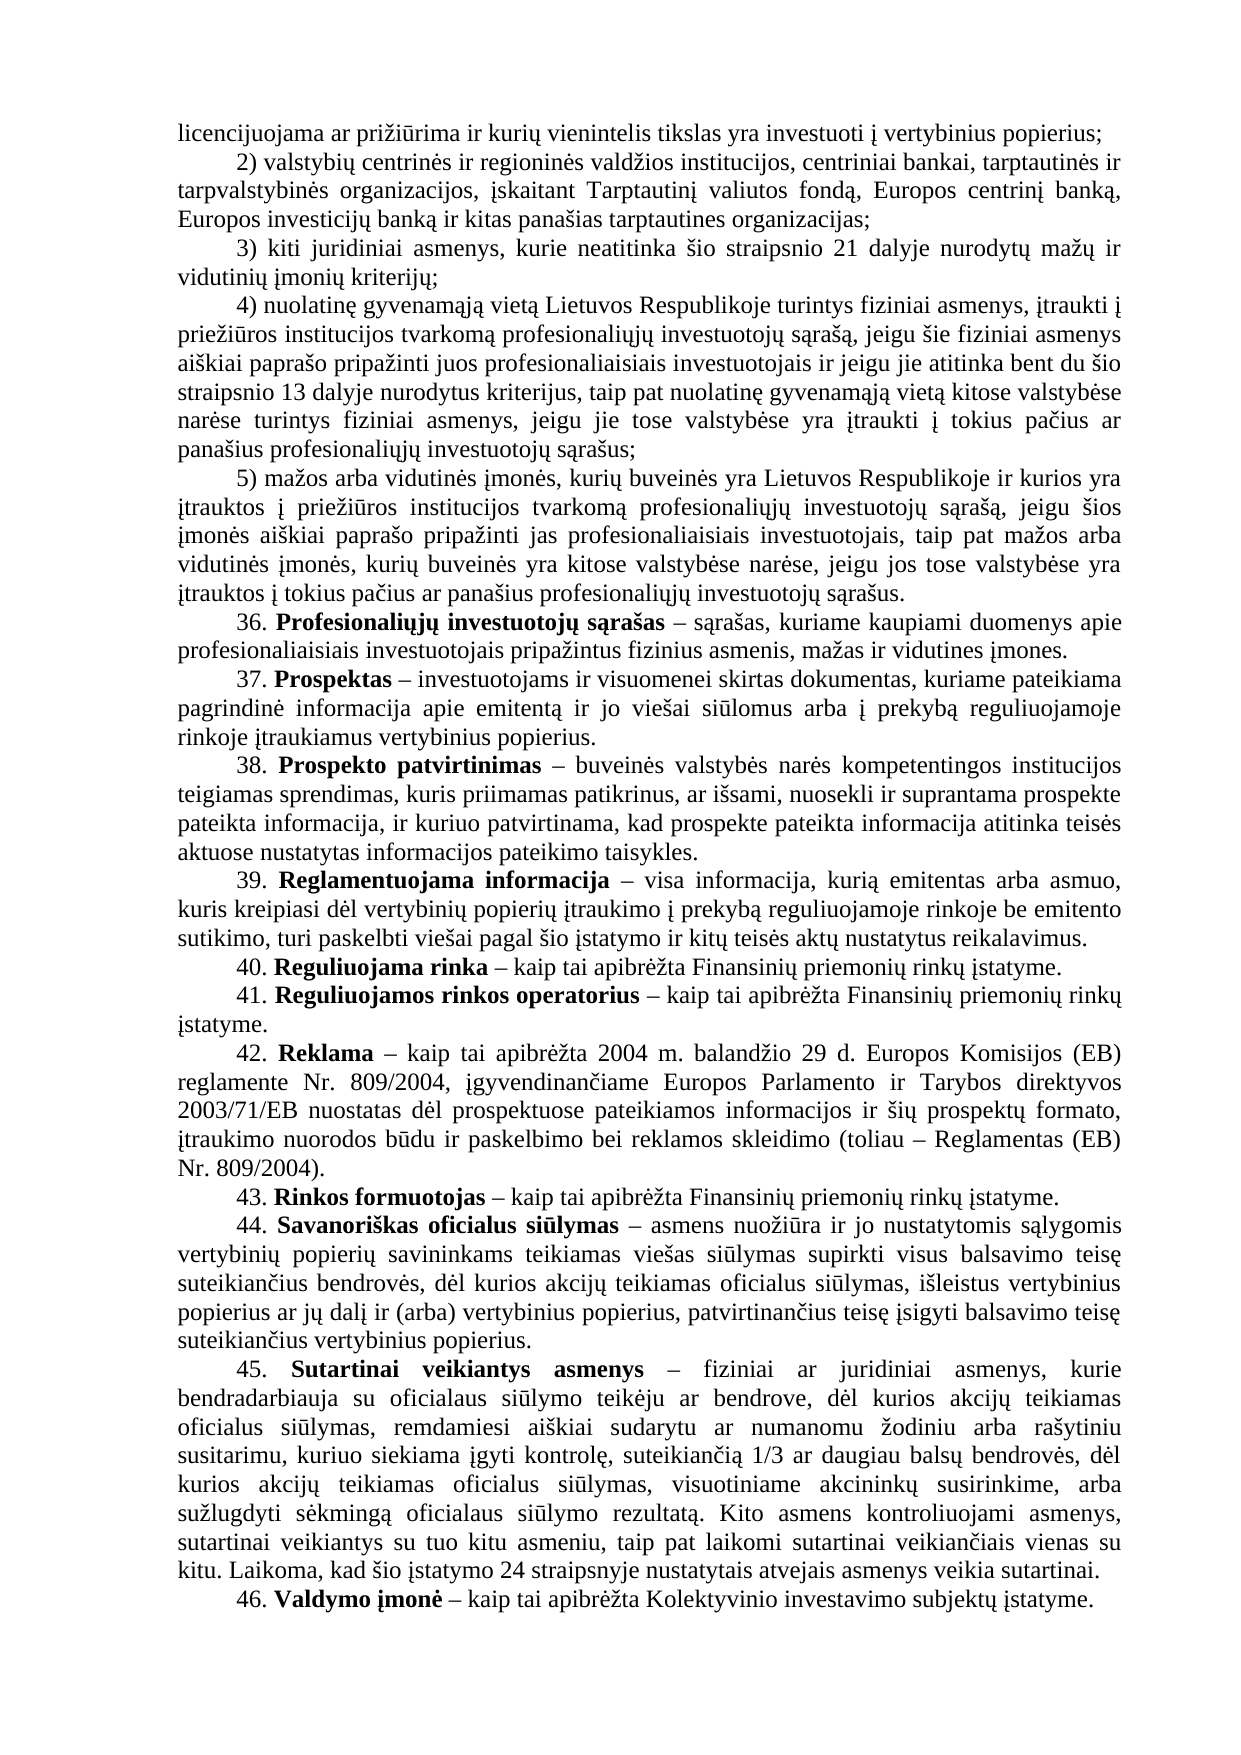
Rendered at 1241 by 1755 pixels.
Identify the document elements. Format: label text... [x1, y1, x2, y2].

text 38. Prospekto patvirtinimas – buveinės valstybės narės kompetentingos institucijos teigiamas sprendimas, kuris priimamas patikrinus, ar išsami, nuosekli ir suprantama prospekte pateikta informacija, ir kuriuo patvirtinama, kad prospekte pateikta informacija atitinka teisės aktuose nustatytas informacijos pateikimo taisykles. [177, 751, 1122, 866]
text 45. Sutartinai veikiantys asmenys – fiziniai ar juridiniai asmenys, kurie bendradarbiauja su oficialaus siūlymo teikėju ar bendrove, dėl kurios akcijų teikiamas oficialus siūlymas, remdamiesi aiškiai sudarytu ar numanomu žodiniu arba rašytiniu susitarimu, kuriuo siekiama įgyti kontrolę, suteikiančią 1/3 ar daugiau balsų bendrovės, dėl kurios akcijų teikiamas oficialus siūlymas, visuotiniame akcininkų susirinkime, arba sužlugdyti sėkmingą oficialaus siūlymo rezultatą. Kito asmens kontroliuojami asmenys, sutartinai veikiantys su tuo kitu asmeniu, taip pat laikomi sutartinai veikiančiais vienas su kitu. Laikoma, kad šio įstatymo 24 straipsnyje nustatytais atvejais asmenys veikia sutartinai. [177, 1354, 1122, 1584]
text licencijuojama ar prižiūrima ir kurių vienintelis tikslas yra investuoti į vertybinius popierius; [177, 118, 1122, 147]
text 2) valstybių centrinės ir regioninės valdžios institucijos, centriniai bankai, tarptautinės ir tarpvalstybinės organizacijos, įskaitant Tarptautinį valiutos fondą, Europos centrinį banką, Europos investicijų banką ir kitas panašias tarptautines organizacijas; [177, 147, 1122, 233]
text 44. Savanoriškas oficialus siūlymas – asmens nuožiūra ir jo nustatytomis sąlygomis vertybinių popierių savininkams teikiamas viešas siūlymas supirkti visus balsavimo teisę suteikiančius bendrovės, dėl kurios akcijų teikiamas oficialus siūlymas, išleistus vertybinius popierius ar jų dalį ir (arba) vertybinius popierius, patvirtinančius teisę įsigyti balsavimo teisę suteikiančius vertybinius popierius. [177, 1211, 1122, 1354]
text 46. Valdymo įmonė – kaip tai apibrėžta Kolektyvinio investavimo subjektų įstatyme. [177, 1584, 1122, 1613]
text 36. Profesionaliųjų investuotojų sąrašas – sąrašas, kuriame kaupiami duomenys apie profesionaliaisiais investuotojais pripažintus fizinius asmenis, mažas ir vidutines įmones. [177, 607, 1122, 664]
text 4) nuolatinę gyvenamąją vietą Lietuvos Respublikoje turintys fiziniai asmenys, įtraukti į priežiūros institucijos tvarkomą profesionaliųjų investuotojų sąrašą, jeigu šie fiziniai asmenys aiškiai paprašo pripažinti juos profesionaliaisiais investuotojais ir jeigu jie atitinka bent du šio straipsnio 13 dalyje nurodytus kriterijus, taip pat nuolatinę gyvenamąją vietą kitose valstybėse narėse turintys fiziniai asmenys, jeigu jie tose valstybėse yra įtraukti į tokius pačius ar panašius profesionaliųjų investuotojų sąrašus; [177, 291, 1122, 463]
text 41. Reguliuojamos rinkos operatorius – kaip tai apibrėžta Finansinių priemonių rinkų įstatyme. [177, 981, 1122, 1038]
text 37. Prospektas – investuotojams ir visuomenei skirtas dokumentas, kuriame pateikiama pagrindinė informacija apie emitentą ir jo viešai siūlomus arba į prekybą reguliuojamoje rinkoje įtraukiamus vertybinius popierius. [177, 664, 1122, 751]
text 39. Reglamentuojama informacija – visa informacija, kurią emitentas arba asmuo, kuris kreipiasi dėl vertybinių popierių įtraukimo į prekybą reguliuojamoje rinkoje be emitento sutikimo, turi paskelbti viešai pagal šio įstatymo ir kitų teisės aktų nustatytus reikalavimus. [177, 866, 1122, 952]
text 42. Reklama – kaip tai apibrėžta 2004 m. balandžio 29 d. Europos Komisijos (EB) reglamente Nr. 809/2004, įgyvendinančiame Europos Parlamento ir Tarybos direktyvos 2003/71/EB nuostatas dėl prospektuose pateikiamos informacijos ir šių prospektų formato, įtraukimo nuorodos būdu ir paskelbimo bei reklamos skleidimo (toliau – Reglamentas (EB) Nr. 809/2004). [177, 1038, 1122, 1182]
text 43. Rinkos formuotojas – kaip tai apibrėžta Finansinių priemonių rinkų įstatyme. [177, 1182, 1122, 1211]
text 3) kiti juridiniai asmenys, kurie neatitinka šio straipsnio 21 dalyje nurodytų mažų ir vidutinių įmonių kriterijų; [177, 233, 1122, 291]
text 5) mažos arba vidutinės įmonės, kurių buveinės yra Lietuvos Respublikoje ir kurios yra įtrauktos į priežiūros institucijos tvarkomą profesionaliųjų investuotojų sąrašą, jeigu šios įmonės aiškiai paprašo pripažinti jas profesionaliaisiais investuotojais, taip pat mažos arba vidutinės įmonės, kurių buveinės yra kitose valstybėse narėse, jeigu jos tose valstybėse yra įtrauktos į tokius pačius ar panašius profesionaliųjų investuotojų sąrašus. [177, 463, 1122, 607]
text 40. Reguliuojama rinka – kaip tai apibrėžta Finansinių priemonių rinkų įstatyme. [177, 952, 1122, 981]
